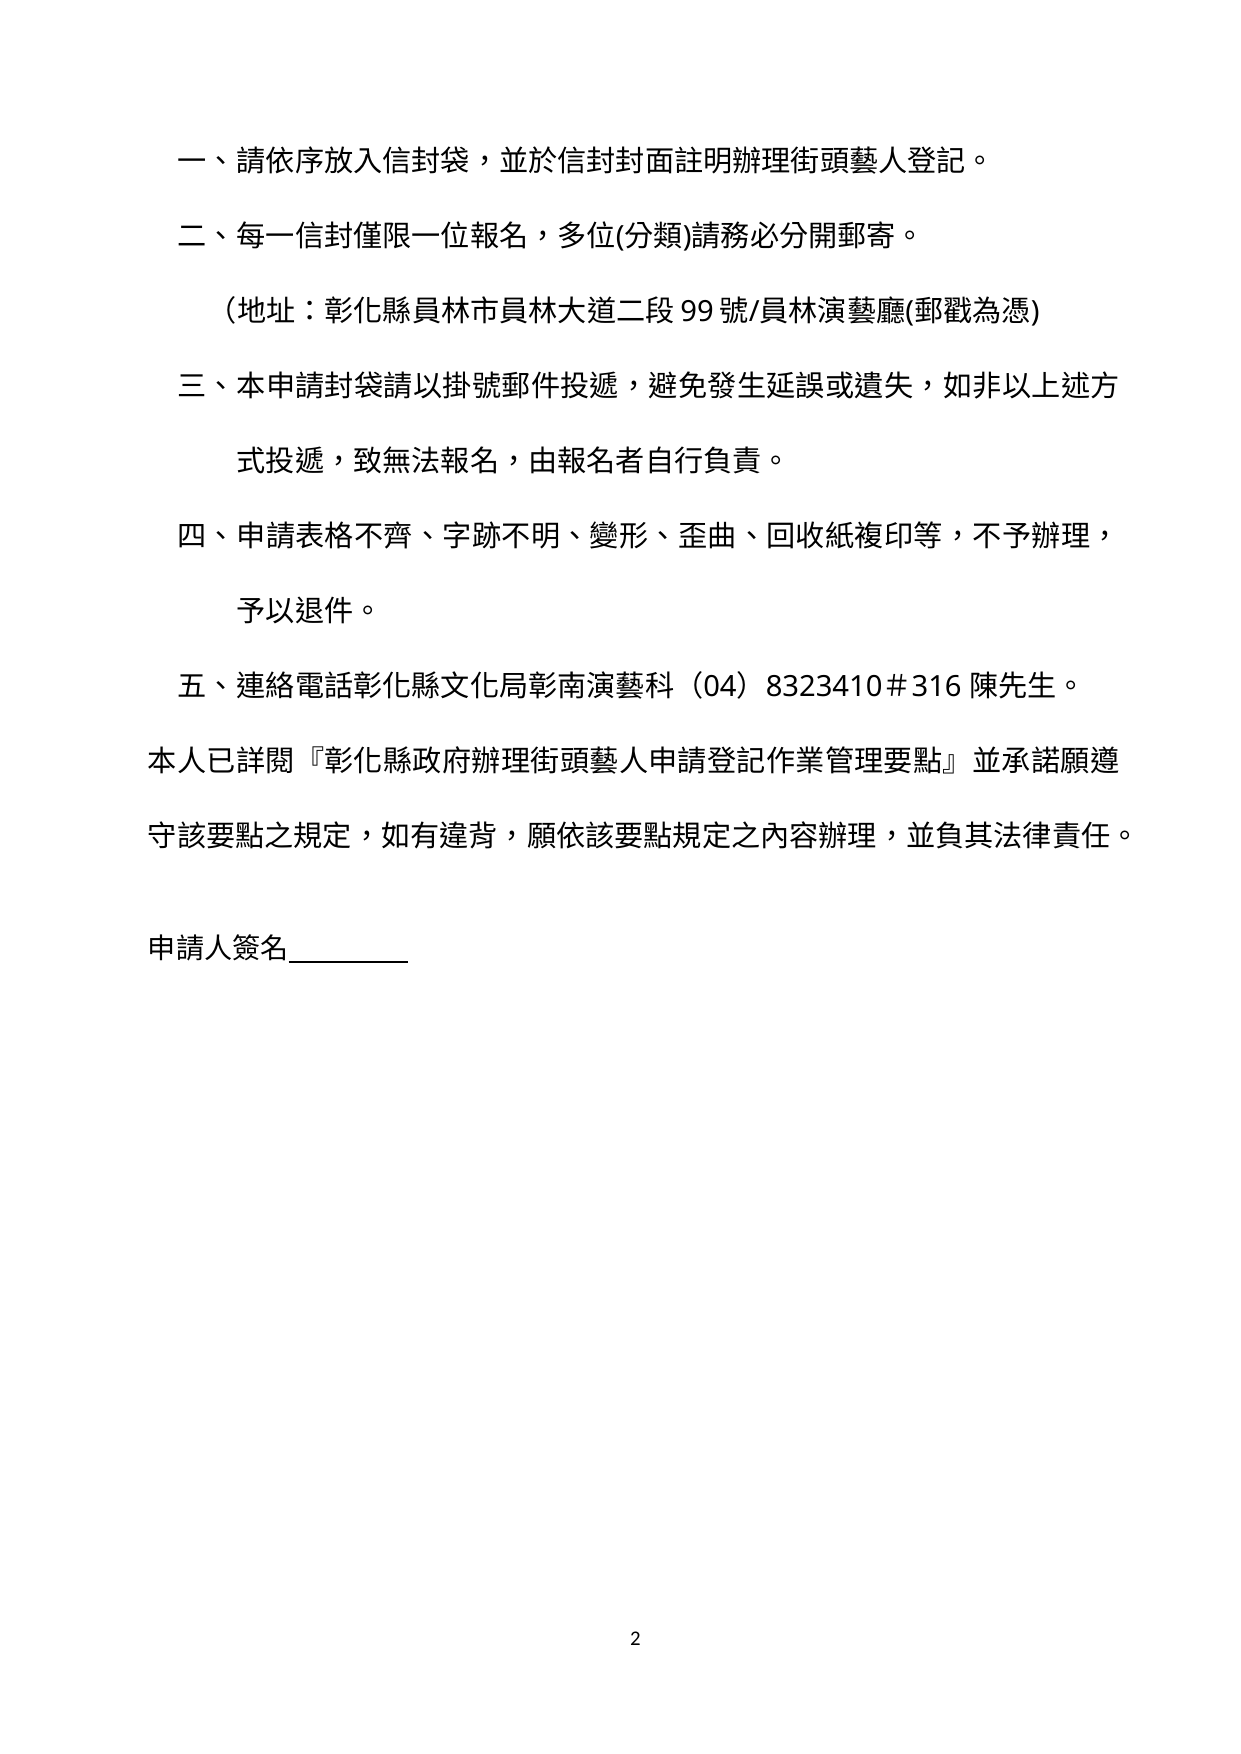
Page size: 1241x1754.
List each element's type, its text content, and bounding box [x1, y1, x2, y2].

list 本申請封袋請以掛號郵件投遞，避免發生延誤或遺失，如非以上述方式投遞，致無法報名，由報名者自行負責。 [177, 347, 1122, 497]
list 請依序放入信封袋，並於信封封面註明辦理街頭藝人登記。 [177, 122, 1122, 197]
text 申請人簽名 [148, 909, 1122, 984]
text （地址：彰化縣員林市員林大道二段99號/員林演藝廳(郵戳為憑) [177, 272, 1122, 347]
list 連絡電話彰化縣文化局彰南演藝科（04）8323410＃316 陳先生。 [177, 647, 1122, 722]
list 每一信封僅限一位報名，多位(分類)請務必分開郵寄。 [177, 197, 1122, 272]
text 本人已詳閱『彰化縣政府辦理街頭藝人申請登記作業管理要點』並承諾願遵守該要點之規定，如有違背，願依該要點規定之內容辦理，並負其法律責任。 [148, 722, 1122, 872]
list 申請表格不齊、字跡不明、變形、歪曲、回收紙複印等，不予辦理，予以退件。 [177, 497, 1122, 647]
